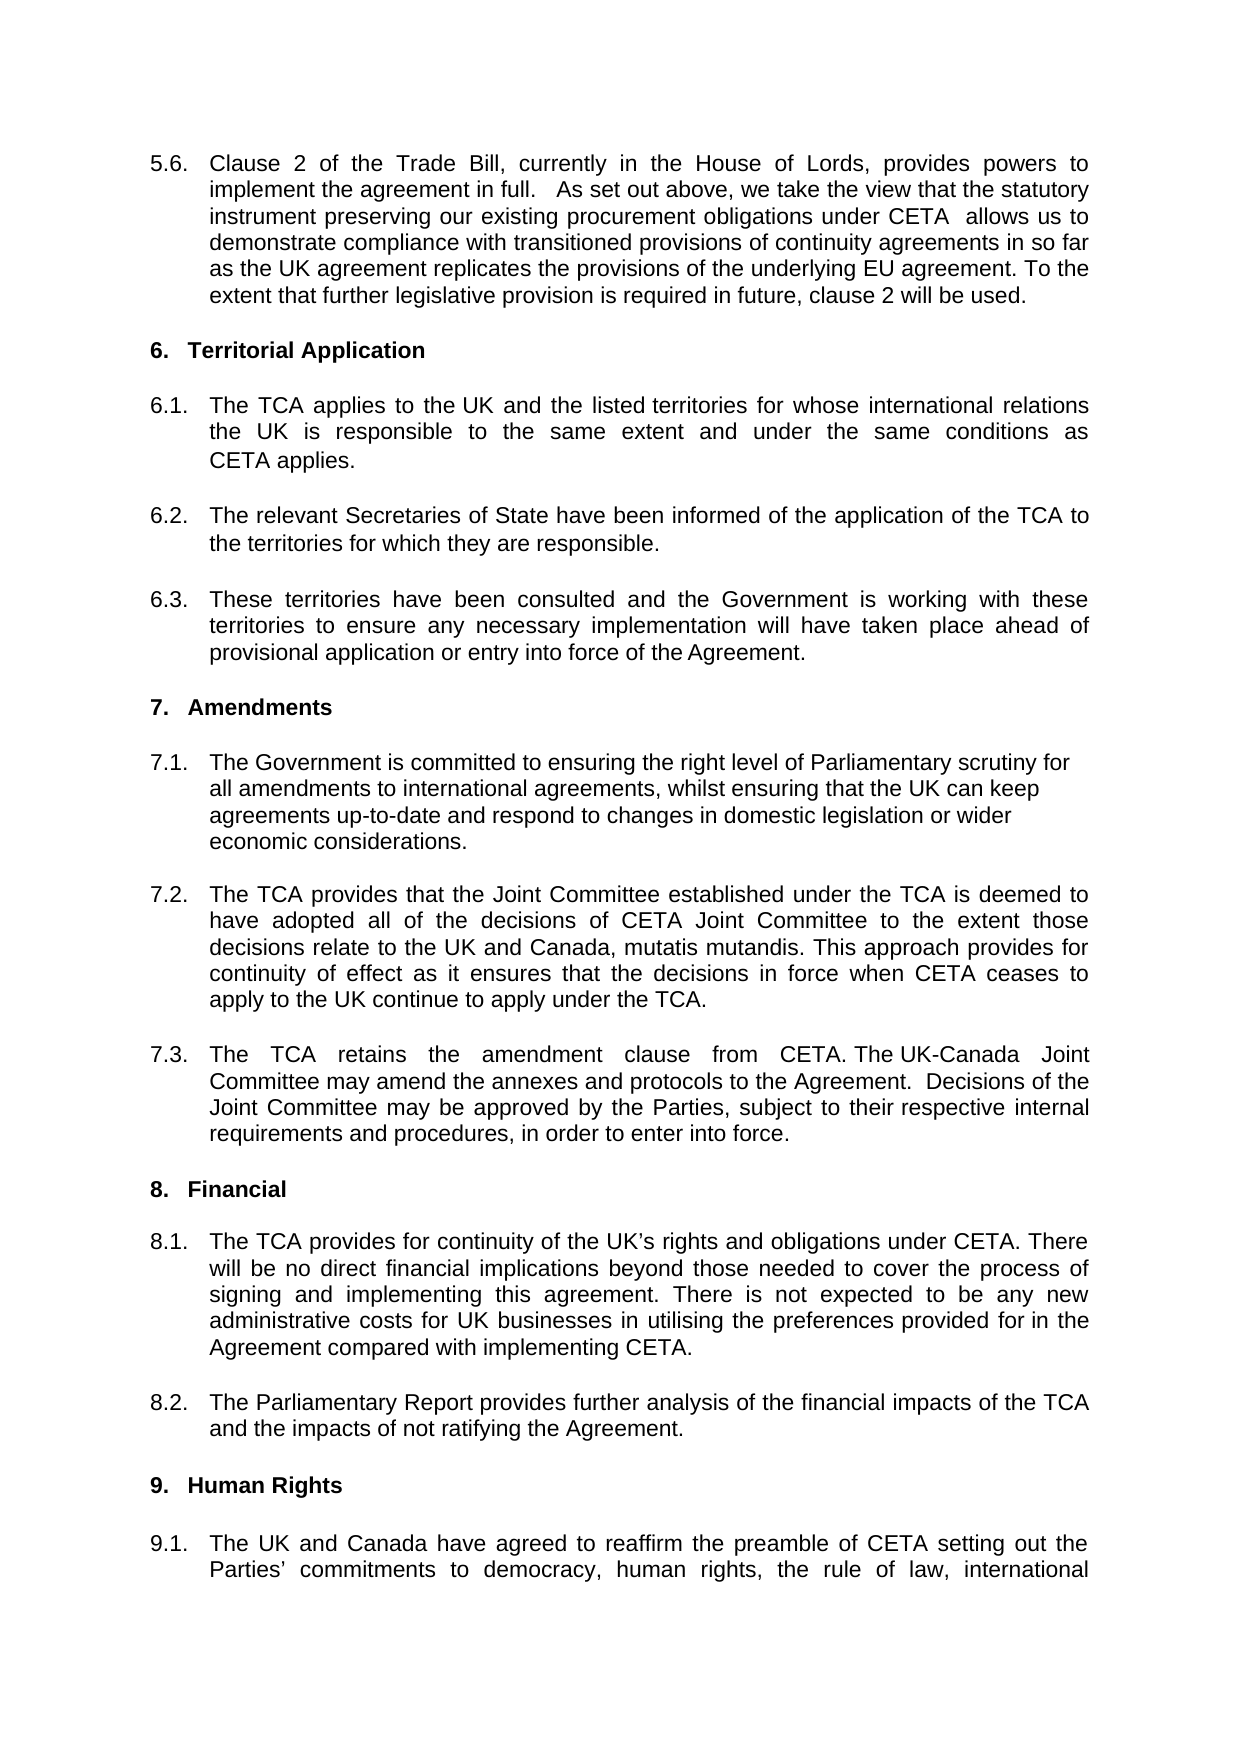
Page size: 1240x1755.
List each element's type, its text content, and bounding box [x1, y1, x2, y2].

list Amendments [150, 694, 1089, 720]
list The UK and Canada have agreed to reaffirm the preamble of CETA setting out the Parties’ commitments to democracy, human rights, the rule of law, international [150, 1529, 1089, 1582]
list The TCA provides that the Joint Committee established under the TCA is deemed to have adopted all of the decisions of CETA Joint Committee to the extent those decisions relate to the UK and Canada, mutatis mutandis. This approach provides for continuity of effect as it ensures that the decisions in force when CETA ceases to apply to the UK continue to apply under the TCA. [150, 881, 1089, 1013]
list The Government is committed to ensuring the right level of Parliamentary scrutiny for all amendments to international agreements, whilst ensuring that the UK can keep agreements up-to-date and respond to changes in domestic legislation or wider economic considerations. [150, 749, 1089, 854]
list Human Rights [150, 1470, 1089, 1499]
list The relevant Secretaries of State have been informed of the application of the TCA to the territories for which they are responsible. [150, 502, 1089, 557]
list The TCA provides for continuity of the UK’s rights and obligations under CETA. There will be no direct financial implications beyond those needed to cover the process of signing and implementing this agreement. There is not expected to be any new administrative costs for UK businesses in utilising the preferences provided for in the Agreement compared with implementing CETA. [150, 1228, 1089, 1360]
list Territorial Application [150, 337, 1089, 363]
list These territories have been consulted and the Government is working with these territories to ensure any necessary implementation will have taken place ahead of provisional application or entry into force of the Agreement. [150, 586, 1089, 665]
list The TCA retains the amendment clause from CETA. The UK-Canada Joint Committee may amend the annexes and protocols to the Agreement. Decisions of the Joint Committee may be approved by the Parties, subject to their respective internal requirements and procedures, in order to enter into force. [150, 1041, 1089, 1147]
list Financial [150, 1176, 1089, 1202]
list The TCA applies to the UK and the listed territories for whose international relations the UK is responsible to the same extent and under the same conditions as CETA applies. [150, 392, 1089, 473]
list Clause 2 of the Trade Bill, currently in the House of Lords, provides powers to implement the agreement in full. As set out above, we take the view that the statutory instrument preserving our existing procurement obligations under CETA allows us to demonstrate compliance with transitioned provisions of continuity agreements in so far as the UK agreement replicates the provisions of the underlying EU agreement. To the extent that further legislative provision is required in future, clause 2 will be used. [150, 150, 1089, 308]
list The Parliamentary Report provides further analysis of the financial impacts of the TCA and the impacts of not ratifying the Agreement. [150, 1389, 1089, 1441]
